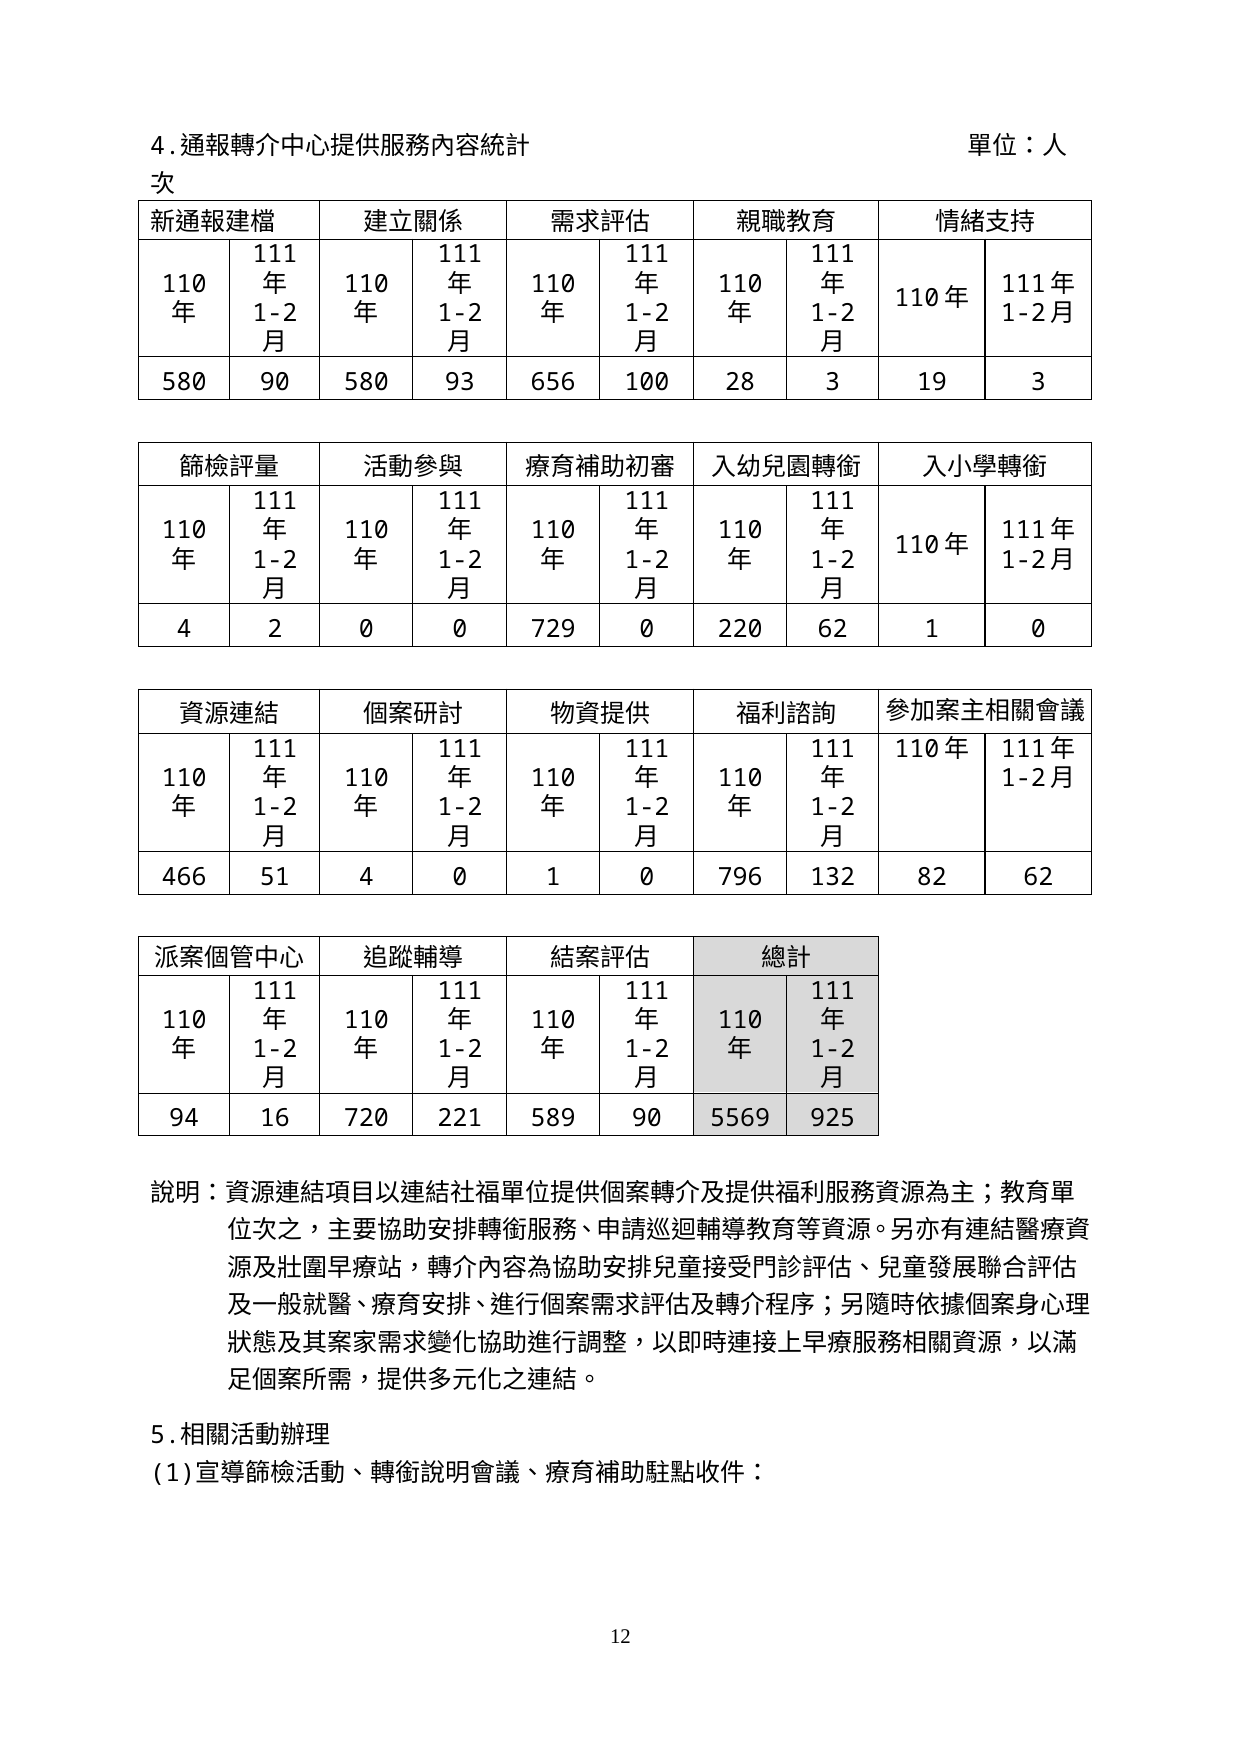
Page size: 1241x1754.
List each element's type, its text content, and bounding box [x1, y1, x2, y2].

text 說明：資源連結項目以連結社福單位提供個案轉介及提供福利服務資源為主；教育單位次之，主要協助安排轉銜服務、申請巡迴輔導教育等資源。另亦有連結醫療資源及壯圍早療站，轉介內容為協助安排兒童接受門診評估、兒童發展聯合評估及一般就醫、療育安排、進行個案需求評估及轉介程序；另隨時依據個案身心理狀態及其案家需求變化協助進行調整，以即時連接上早療服務相關資源，以滿足個案所需，提供多元化之連結。 [150, 1171, 1090, 1396]
table_cell [229, 647, 320, 688]
table_cell 入小學轉銜 [879, 443, 1091, 485]
table_cell 2 [230, 604, 319, 646]
table_cell 720 [320, 1094, 412, 1135]
table_cell [366, 647, 413, 688]
table_cell 111年 1-2月 [787, 240, 878, 356]
table_cell 0 [413, 604, 506, 646]
table_cell [786, 647, 878, 688]
table_cell [506, 400, 552, 442]
table_cell [786, 400, 878, 442]
table_cell [320, 647, 366, 688]
table_cell 0 [986, 604, 1091, 646]
table_cell 110年 [139, 240, 229, 356]
table_cell 925 [787, 1094, 878, 1135]
table_cell [413, 400, 506, 442]
table_cell [600, 647, 693, 688]
table_cell [985, 647, 1091, 688]
table_cell 1 [879, 604, 984, 646]
table_cell 111年 1-2月 [600, 240, 693, 356]
table_cell 111年 1-2月 [413, 486, 506, 603]
table_cell 589 [507, 1094, 599, 1135]
table_cell [740, 400, 786, 442]
table_cell 0 [600, 604, 693, 646]
table_cell 94 [139, 1094, 229, 1135]
table_cell [879, 400, 923, 442]
table_cell 110年 [320, 486, 412, 603]
table_cell 福利諮詢 [694, 690, 878, 733]
table_cell [600, 400, 693, 442]
table_cell [413, 647, 506, 688]
table_cell [229, 400, 320, 442]
table_cell 111年 1-2月 [413, 734, 506, 851]
table_cell 90 [600, 1094, 693, 1135]
text (1)宣導篩檢活動、轉銜說明會議、療育補助駐點收件： [150, 1452, 1090, 1489]
table_cell 110年 [507, 240, 599, 356]
table_cell [366, 400, 413, 442]
table_cell 100 [600, 357, 693, 399]
table_cell [506, 647, 552, 688]
table_cell 入幼兒園轉銜 [694, 443, 878, 485]
table_cell 110年 [694, 734, 786, 851]
table_header 總計 [694, 937, 878, 975]
table_cell [185, 400, 229, 442]
table_header 結案評估 [507, 937, 693, 975]
table_cell 110年 [139, 734, 229, 851]
table_cell 580 [139, 357, 229, 399]
table_cell 111年 1-2月 [230, 486, 319, 603]
table_cell 4 [320, 852, 412, 893]
table_cell 110年 [320, 240, 412, 356]
table_header 新通報建檔 [139, 201, 319, 238]
table_cell 110年 [879, 734, 984, 851]
table_cell 110年 [507, 976, 599, 1092]
table_header 親職教育 [694, 201, 878, 238]
text 5.相關活動辦理 [150, 1414, 1090, 1452]
table_cell 111年 1-2月 [986, 240, 1091, 356]
table_cell [506, 895, 693, 936]
table_header 追蹤輔導 [320, 937, 506, 975]
table_cell 796 [694, 852, 786, 893]
text 4.通報轉介中心提供服務內容統計 單位：人次 [150, 125, 1090, 200]
table_cell 110年 [139, 976, 229, 1092]
table_cell 5569 [694, 1094, 786, 1135]
table_cell [552, 647, 600, 688]
table_cell 111年 1-2月 [600, 976, 693, 1092]
table_cell 3 [787, 357, 878, 399]
table_cell 0 [413, 852, 506, 893]
table_cell 656 [507, 357, 599, 399]
table_cell 1 [507, 852, 599, 893]
table_cell [924, 400, 985, 442]
table_cell [694, 647, 740, 688]
table_cell 參加案主相關會議 [879, 690, 1091, 733]
table_cell [740, 647, 786, 688]
table_cell 110年 [507, 486, 599, 603]
table_cell 110年 [694, 240, 786, 356]
table_cell 28 [694, 357, 786, 399]
table_header 派案個管中心 [139, 937, 319, 975]
table_cell 篩檢評量 [139, 443, 319, 485]
table_cell 220 [694, 604, 786, 646]
table_cell 110年 [139, 486, 229, 603]
table_cell 111年 1-2月 [413, 976, 506, 1092]
table_cell 111年 1-2月 [413, 240, 506, 356]
table_cell [320, 895, 506, 936]
table_cell 19 [879, 357, 984, 399]
table_cell 個案研討 [320, 690, 506, 733]
table_cell 111年 1-2月 [230, 240, 319, 356]
table_cell 580 [320, 357, 412, 399]
table_cell [694, 400, 740, 442]
table_cell [320, 400, 366, 442]
table_cell 110年 [320, 734, 412, 851]
table_cell 110年 [879, 486, 984, 603]
table_cell 4 [139, 604, 229, 646]
table_cell 90 [230, 357, 319, 399]
table_cell 110年 [694, 486, 786, 603]
table_cell 物資提供 [507, 690, 693, 733]
table_header 需求評估 [507, 201, 693, 238]
table_cell 111年 1-2月 [600, 486, 693, 603]
table_cell 0 [600, 852, 693, 893]
table_cell 16 [230, 1094, 319, 1135]
table_cell [552, 400, 600, 442]
table_cell [694, 895, 878, 936]
table_cell 111年 1-2月 [230, 976, 319, 1092]
table_cell 466 [139, 852, 229, 893]
table_cell 62 [986, 852, 1091, 893]
table_cell 110年 [507, 734, 599, 851]
table_header 情緒支持 [879, 201, 1091, 238]
table_cell 111年 1-2月 [787, 486, 878, 603]
table_cell 資源連結 [139, 690, 319, 733]
table_cell [879, 895, 1091, 936]
table_cell 82 [879, 852, 984, 893]
table_cell 221 [413, 1094, 506, 1135]
table_cell 111年 1-2月 [600, 734, 693, 851]
table_cell [185, 647, 229, 688]
table_cell 62 [787, 604, 878, 646]
table_cell [879, 647, 923, 688]
table_cell [924, 647, 985, 688]
table_cell 110年 [879, 240, 984, 356]
table_cell 51 [230, 852, 319, 893]
table_cell 111年 1-2月 [986, 486, 1091, 603]
table_cell 活動參與 [320, 443, 506, 485]
table_cell 111年 1-2月 [787, 734, 878, 851]
table_cell 111年 1-2月 [787, 976, 878, 1092]
table_cell 111年 1-2月 [230, 734, 319, 851]
table_cell [139, 400, 185, 442]
table_cell [985, 400, 1091, 442]
table_cell 132 [787, 852, 878, 893]
table_cell 729 [507, 604, 599, 646]
table_header 建立關係 [320, 201, 506, 238]
table_cell 110年 [694, 976, 786, 1092]
table_cell 93 [413, 357, 506, 399]
table_cell 3 [986, 357, 1091, 399]
table_cell 0 [320, 604, 412, 646]
table_cell 111年 1-2月 [986, 734, 1091, 851]
table_cell 110年 [320, 976, 412, 1092]
table_cell [139, 647, 185, 688]
table_cell [139, 895, 320, 936]
table_cell 療育補助初審 [507, 443, 693, 485]
